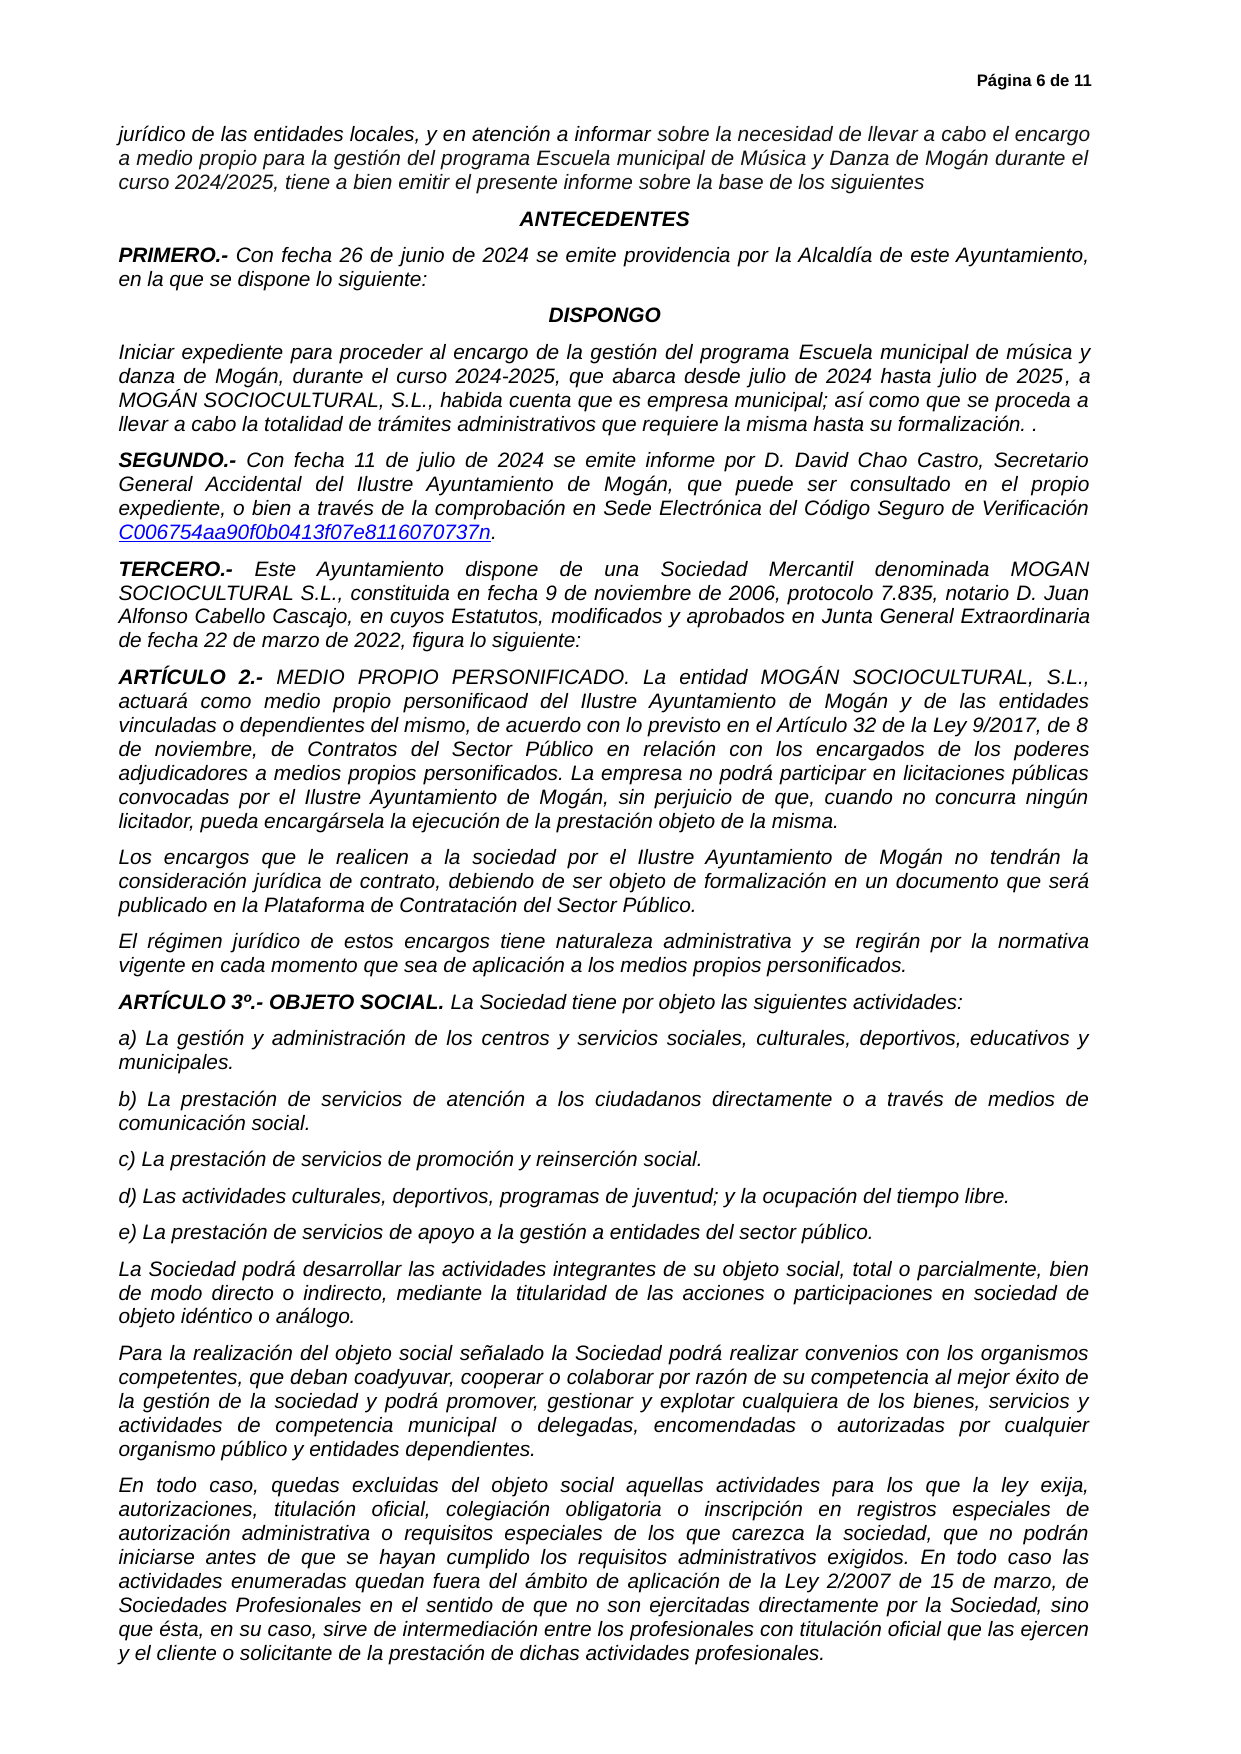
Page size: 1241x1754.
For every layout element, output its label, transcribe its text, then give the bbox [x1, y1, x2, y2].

text e) La prestación de servicios de apoyo a la gestión a entidades del sector público. [118, 1220, 1092, 1244]
text ARTÍCULO 3º.- OBJETO SOCIAL. La Sociedad tiene por objeto las siguientes actividades: [118, 990, 1092, 1014]
text La Sociedad podrá desarrollar las actividades integrantes de su objeto social, total o parcialmente, bien de modo directo o indirecto, mediante la titularidad de las acciones o participaciones en sociedad de objeto idéntico o análogo. [118, 1256, 1092, 1328]
text Para la realización del objeto social señalado la Sociedad podrá realizar convenios con los organismos competentes, que deban coadyuvar, cooperar o colaborar por razón de su competencia al mejor éxito de la gestión de la sociedad y podrá promover, gestionar y explotar cualquiera de los bienes, servicios y actividades de competencia municipal o delegadas, encomendadas o autorizadas por cualquier organismo público y entidades dependientes. [118, 1341, 1092, 1461]
text PRIMERO.- Con fecha 26 de junio de 2024 se emite providencia por la Alcaldía de este Ayuntamiento, en la que se dispone lo siguiente: [118, 243, 1092, 291]
text Los encargos que le realicen a la sociedad por el Ilustre Ayuntamiento de Mogán no tendrán la consideración jurídica de contrato, debiendo de ser objeto de formalización en un documento que será publicado en la Plataforma de Contratación del Sector Público. [118, 845, 1092, 917]
text Iniciar expediente para proceder al encargo de la gestión del programa Escuela municipal de música y danza de Mogán, durante el curso 2024-2025, que abarca desde julio de 2024 hasta julio de 2025, a MOGÁN SOCIOCULTURAL, S.L., habida cuenta que es empresa municipal; así como que se proceda a llevar a cabo la totalidad de trámites administrativos que requiere la misma hasta su formalización. . [118, 340, 1092, 436]
text a) La gestión y administración de los centros y servicios sociales, culturales, deportivos, educativos y municipales. [118, 1026, 1092, 1074]
text TERCERO.- Este Ayuntamiento dispone de una Sociedad Mercantil denominada MOGAN SOCIOCULTURAL S.L., constituida en fecha 9 de noviembre de 2006, protocolo 7.835, notario D. Juan Alfonso Cabello Cascajo, en cuyos Estatutos, modificados y aprobados en Junta General Extraordinaria de fecha 22 de marzo de 2022, figura lo siguiente: [118, 556, 1092, 652]
text jurídico de las entidades locales, y en atención a informar sobre la necesidad de llevar a cabo el encargo a medio propio para la gestión del programa Escuela municipal de Música y Danza de Mogán durante el curso 2024/2025, tiene a bien emitir el presente informe sobre la base de los siguientes [118, 122, 1092, 194]
text DISPONGO [118, 303, 1092, 327]
text b) La prestación de servicios de atención a los ciudadanos directamente o a través de medios de comunicación social. [118, 1087, 1092, 1134]
text ANTECEDENTES [118, 206, 1092, 230]
text En todo caso, quedas excluidas del objeto social aquellas actividades para los que la ley exija, autorizaciones, titulación oficial, colegiación obligatoria o inscripción en registros especiales de autorización administrativa o requisitos especiales de los que carezca la sociedad, que no podrán iniciarse antes de que se hayan cumplido los requisitos administrativos exigidos. En todo caso las actividades enumeradas quedan fuera del ámbito de aplicación de la Ley 2/2007 de 15 de marzo, de Sociedades Profesionales en el sentido de que no son ejercitadas directamente por la Sociedad, sino que ésta, en su caso, sirve de intermediación entre los profesionales con titulación oficial que las ejercen y el cliente o solicitante de la prestación de dichas actividades profesionales. [118, 1473, 1092, 1665]
text SEGUNDO.- Con fecha 11 de julio de 2024 se emite informe por D. David Chao Castro, Secretario General Accidental del Ilustre Ayuntamiento de Mogán, que puede ser consultado en el propio expediente, o bien a través de la comprobación en Sede Electrónica del Código Seguro de Verificación C006754aa90f0b0413f07e8116070737n. [118, 448, 1092, 544]
text d) Las actividades culturales, deportivos, programas de juventud; y la ocupación del tiempo libre. [118, 1183, 1092, 1207]
text El régimen jurídico de estos encargos tiene naturaleza administrativa y se regirán por la normativa vigente en cada momento que sea de aplicación a los medios propios personificados. [118, 929, 1092, 977]
text c) La prestación de servicios de promoción y reinserción social. [118, 1147, 1092, 1171]
text ARTÍCULO 2.- MEDIO PROPIO PERSONIFICADO. La entidad MOGÁN SOCIOCULTURAL, S.L., actuará como medio propio personificaod del Ilustre Ayuntamiento de Mogán y de las entidades vinculadas o dependientes del mismo, de acuerdo con lo previsto en el Artículo 32 de la Ley 9/2017, de 8 de noviembre, de Contratos del Sector Público en relación con los encargados de los poderes adjudicadores a medios propios personificados. La empresa no podrá participar en licitaciones públicas convocadas por el Ilustre Ayuntamiento de Mogán, sin perjuicio de que, cuando no concurra ningún licitador, pueda encargársela la ejecución de la prestación objeto de la misma. [118, 665, 1092, 832]
